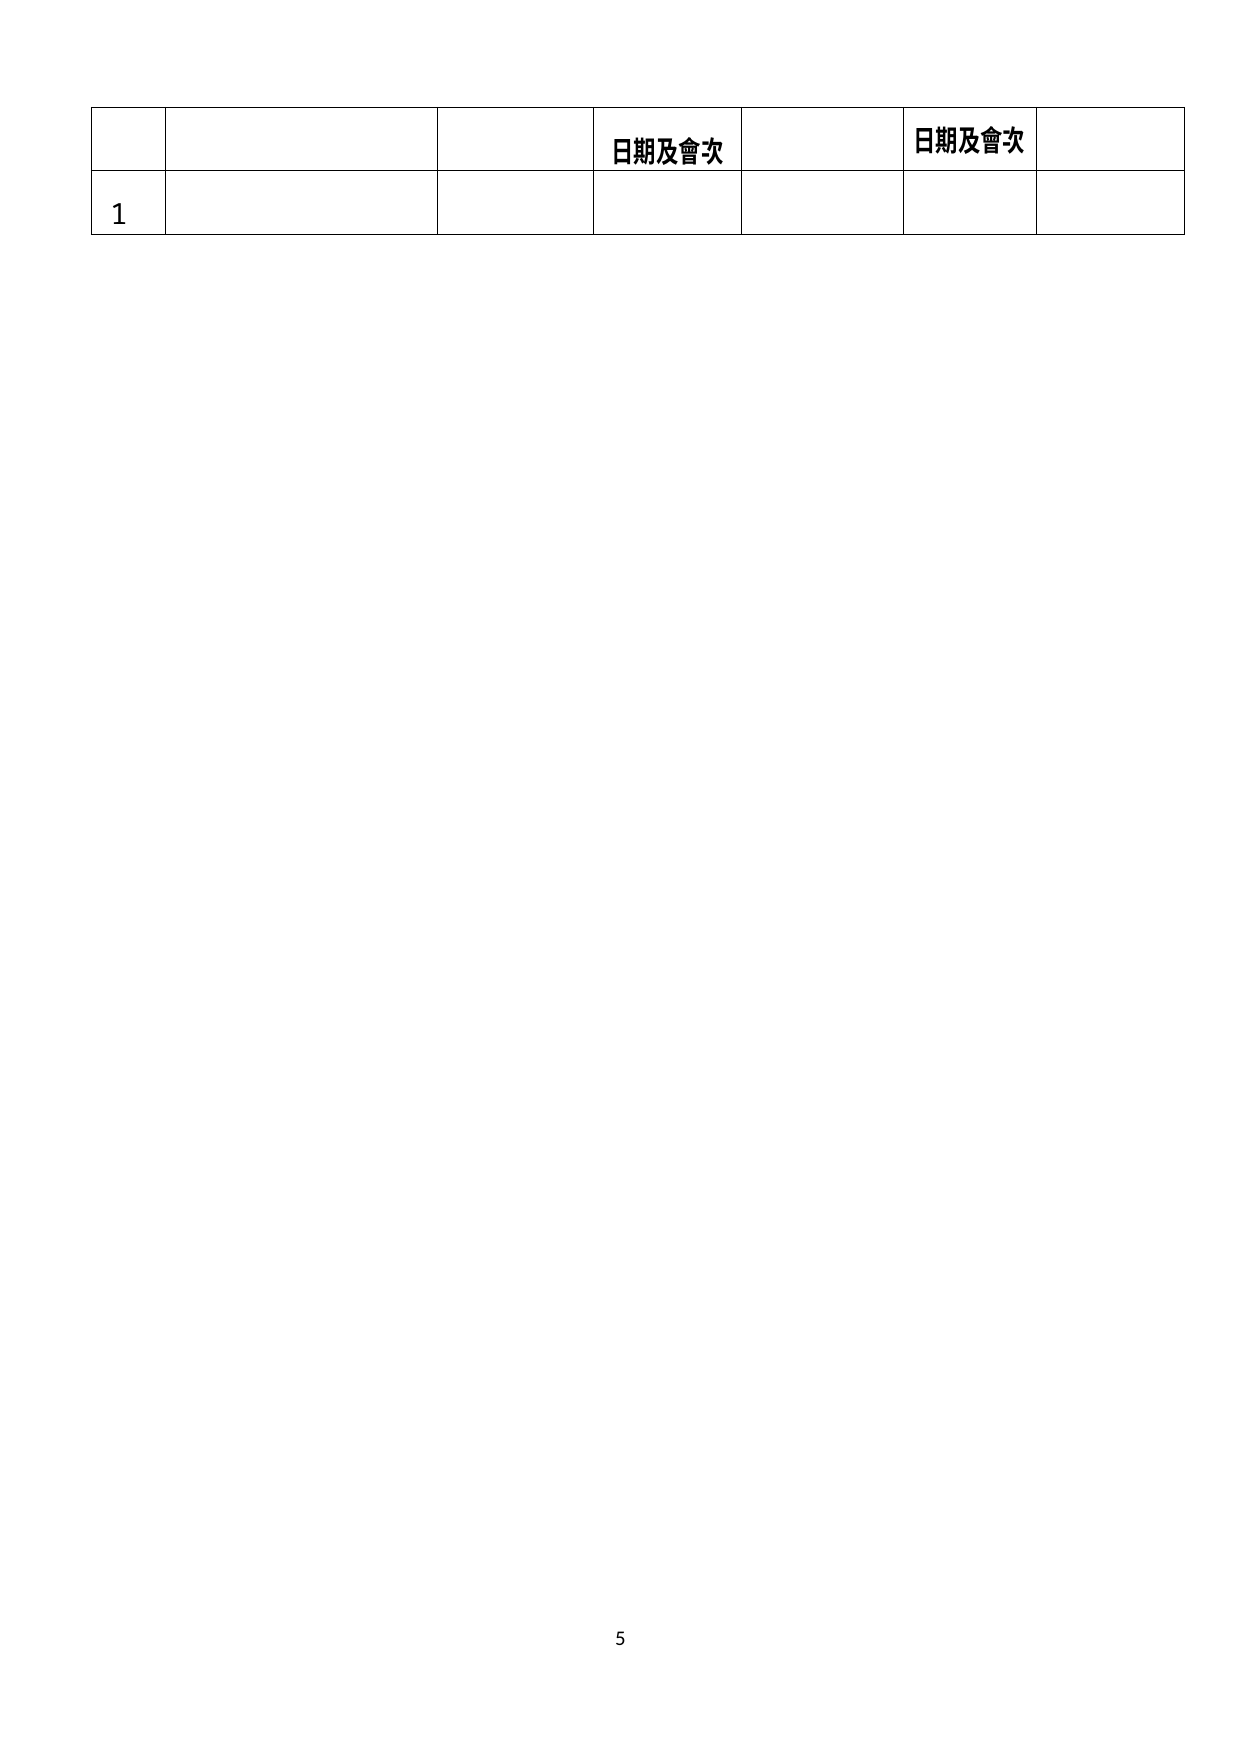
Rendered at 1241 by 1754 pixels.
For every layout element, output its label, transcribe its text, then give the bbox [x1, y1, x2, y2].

table_cell [742, 171, 903, 234]
table_header [166, 108, 437, 170]
table_cell [904, 171, 1036, 234]
table_cell [438, 171, 593, 234]
table_cell [166, 171, 437, 234]
table_header [438, 108, 593, 170]
table_header [1037, 108, 1184, 170]
table_cell [594, 171, 741, 234]
table_header [92, 108, 165, 170]
table_header 日期及會次 [904, 108, 1036, 170]
table_header 日期及會次 [594, 108, 741, 170]
table_cell [1037, 171, 1184, 234]
table_header [742, 108, 903, 170]
table_cell [92, 171, 165, 234]
